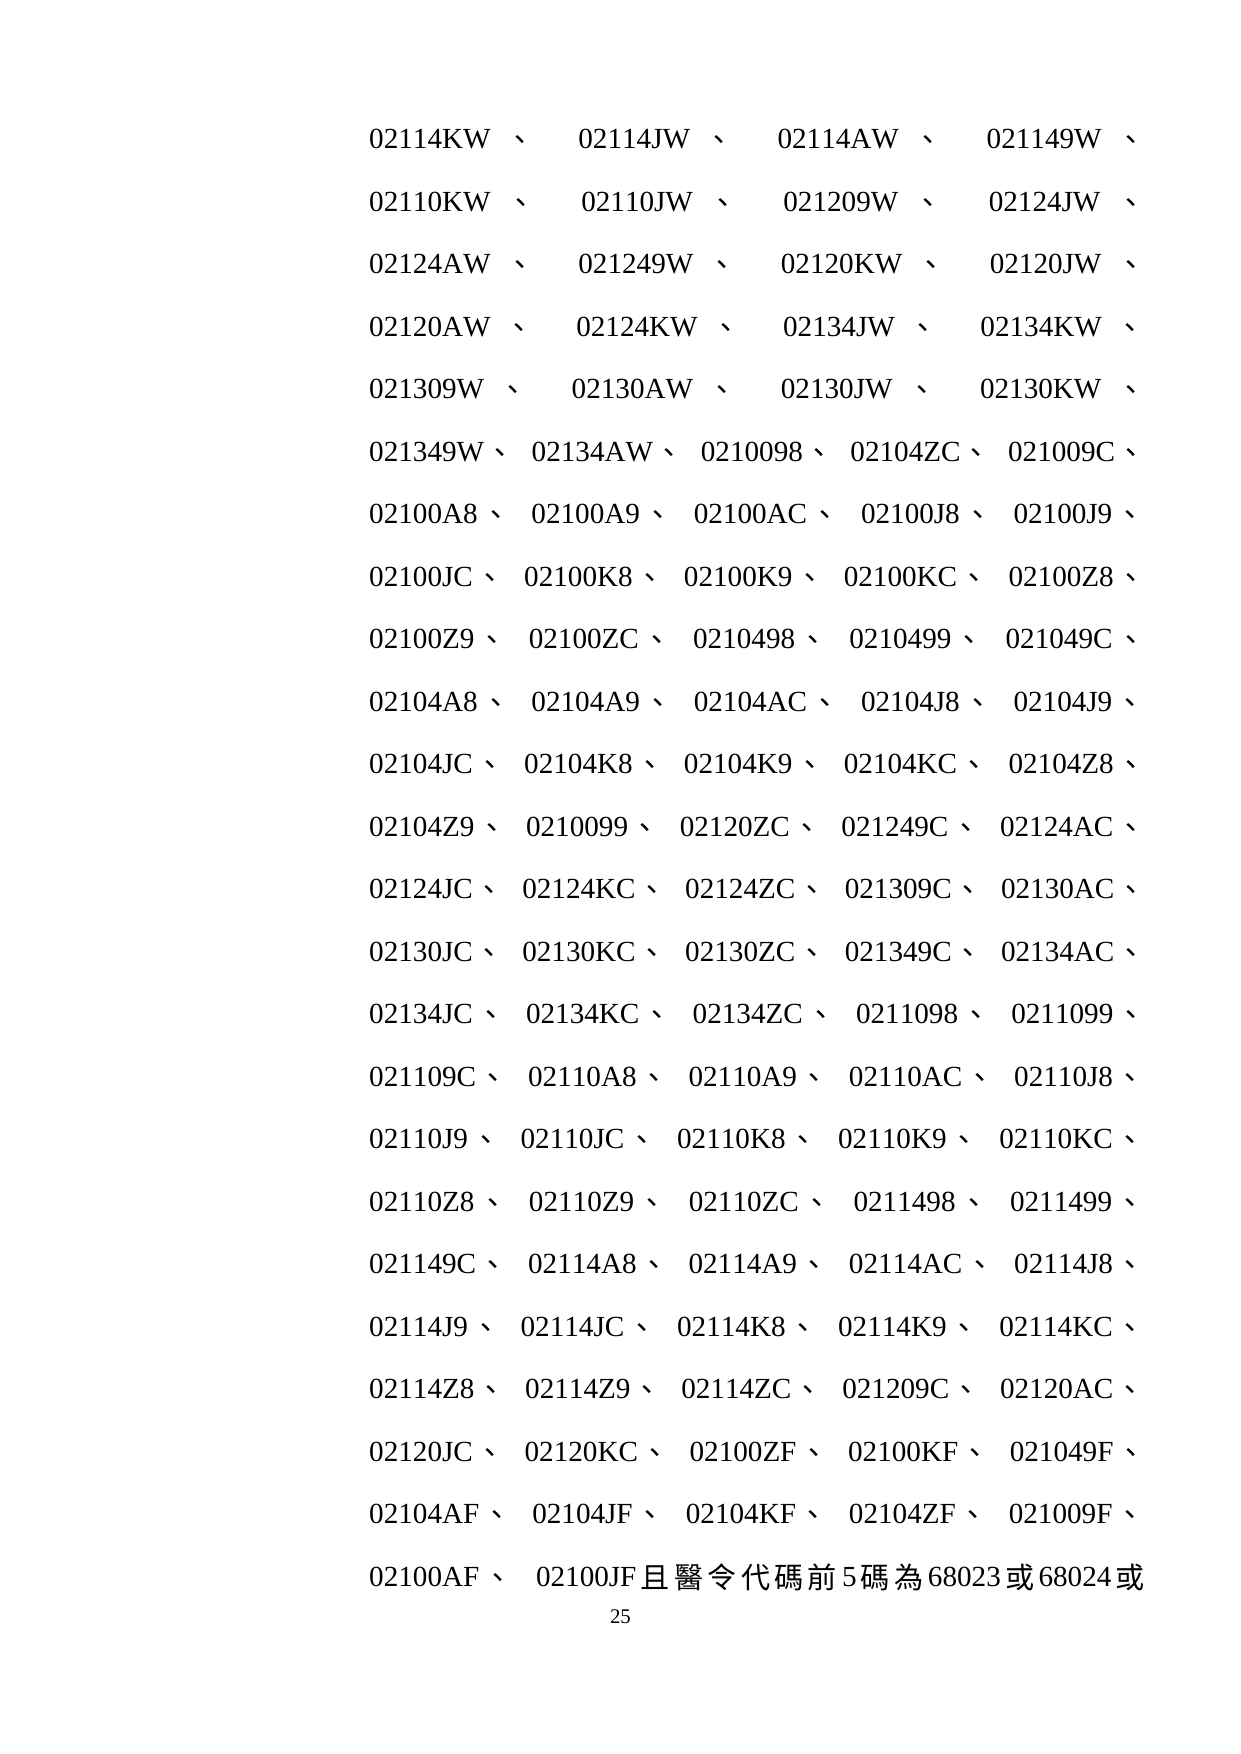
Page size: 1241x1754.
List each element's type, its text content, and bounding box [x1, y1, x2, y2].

text 02114KW、 02114JW、 02114AW、 021149W、 02110KW、 02110JW、 021209W、 02124JW、 02124AW、 021249W、 02120KW、 02120JW、 02120AW、 02124KW、 02134JW、 02134KW、 021309W、 02130AW、 02130JW、 02130KW、 021349W、 02134AW、 0210098、 02104ZC、 021009C、 02100A8、 02100A9、 02100AC、 02100J8、 02100J9、 02100JC、 02100K8、 02100K9、 02100KC、 02100Z8、 02100Z9、 02100ZC、 0210498、 0210499、 021049C、 02104A8、 02104A9、 02104AC、 02104J8、 02104J9、 02104JC、 02104K8、 02104K9、 02104KC、 02104Z8、 02104Z9、 0210099、 02120ZC、 021249C、 02124AC、 02124JC、 02124KC、 02124ZC、 021309C、 02130AC、 02130JC、 02130KC、 02130ZC、 021349C、 02134AC、 02134JC、 02134KC、 02134ZC、 0211098、 0211099、 021109C、 02110A8、 02110A9、 02110AC、 02110J8、 02110J9、 02110JC、 02110K8、 02110K9、 02110KC、 02110Z8、 02110Z9、 02110ZC、 0211498、 0211499、 021149C、 02114A8、 02114A9、 02114AC、 02114J8、 02114J9、 02114JC、 02114K8、 02114K9、 02114KC、 02114Z8、 02114Z9、 02114ZC、 021209C、 02120AC、 02120JC、 02120KC、 02100ZF、 02100KF、 021049F、 02104AF、 02104JF、 02104KF、 02104ZF、 021009F、 02100AF、 02100JF且醫令代碼前5碼為68023或68024或 [276, 96, 1145, 1596]
